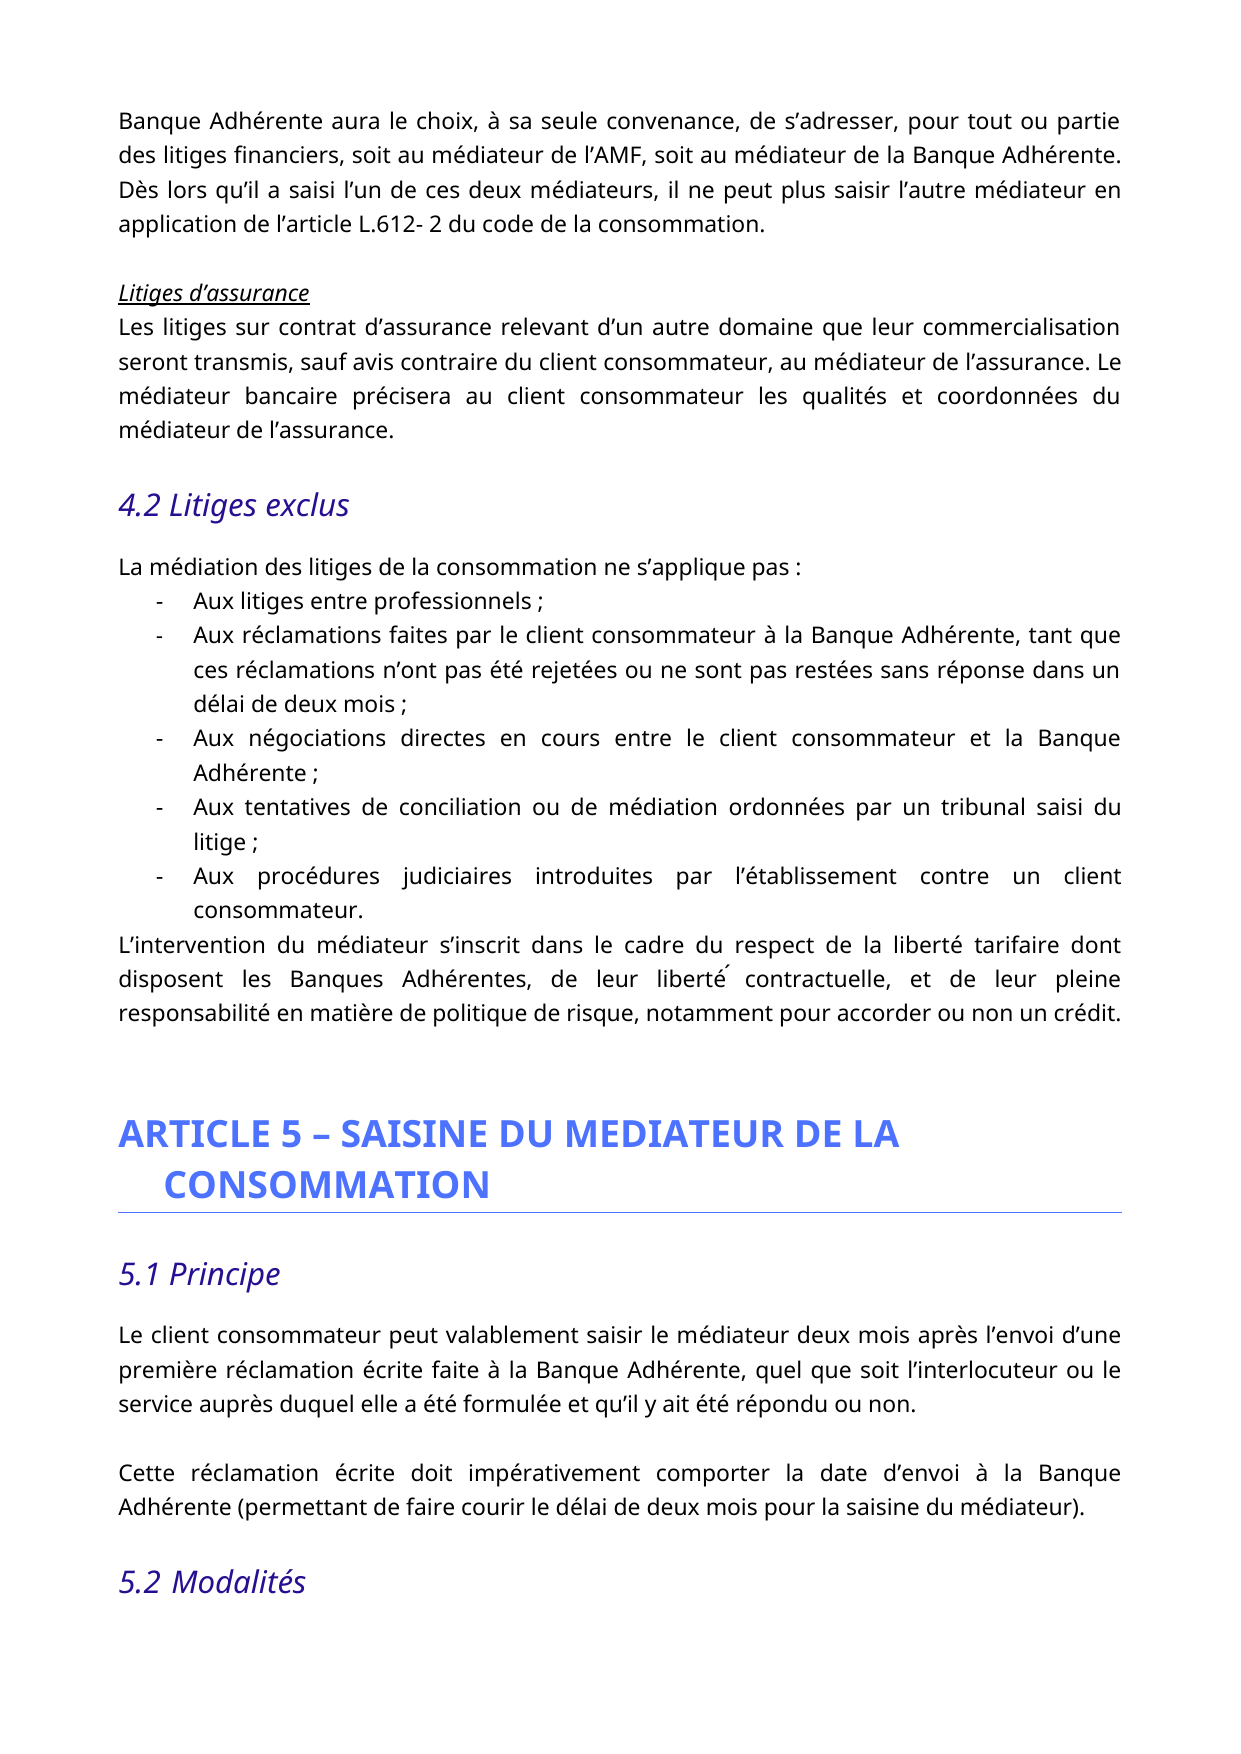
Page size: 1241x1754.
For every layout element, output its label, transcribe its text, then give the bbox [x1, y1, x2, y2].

text Litiges d’assurance [118, 277, 1122, 308]
subtitle 4.2 Litiges exclus [118, 483, 1122, 526]
text L’intervention du médiateur s’inscrit dans le cadre du respect de la liberté tarifaire dont disposent les Banques Adhérentes, de leur liberté́ contractuelle, et de leur pleine responsabilité en matière de politique de risque, notamment pour accorder ou non un crédit. [118, 929, 1122, 1029]
list Aux tentatives de conciliation ou de médiation ordonnées par un tribunal saisi du litige ; [156, 791, 1122, 857]
subtitle Modalités [118, 1560, 1122, 1602]
text Cette réclamation écrite doit impérativement comporter la date d’envoi à la Banque Adhérente (permettant de faire courir le délai de deux mois pour la saisine du médiateur). [118, 1457, 1122, 1522]
text La médiation des litiges de la consommation ne s’applique pas : [118, 551, 1122, 582]
list Aux litiges entre professionnels ; [156, 585, 1122, 616]
text Le client consommateur peut valablement saisir le médiateur deux mois après l’envoi d’une première réclamation écrite faite à la Banque Adhérente, quel que soit l’interlocuteur ou le service auprès duquel elle a été formulée et qu’il y ait été répondu ou non. [118, 1319, 1122, 1419]
subtitle ARTICLE 5 – SAISINE DU MEDIATEUR DE LA CONSOMMATION [118, 1108, 1122, 1212]
list Aux réclamations faites par le client consommateur à la Banque Adhérente, tant que ces réclamations n’ont pas été rejetées ou ne sont pas restées sans réponse dans un délai de deux mois ; [156, 619, 1122, 719]
text Les litiges sur contrat d’assurance relevant d’un autre domaine que leur commercialisation seront transmis, sauf avis contraire du client consommateur, au médiateur de l’assurance. Le médiateur bancaire précisera au client consommateur les qualités et coordonnées du médiateur de l’assurance. [118, 311, 1122, 445]
list Aux négociations directes en cours entre le client consommateur et la Banque Adhérente ; [156, 722, 1122, 788]
text Banque Adhérente aura le choix, à sa seule convenance, de s’adresser, pour tout ou partie des litiges financiers, soit au médiateur de l’AMF, soit au médiateur de la Banque Adhérente. Dès lors qu’il a saisi l’un de ces deux médiateurs, il ne peut plus saisir l’autre médiateur en application de l’article L.612- 2 du code de la consommation. [118, 105, 1122, 239]
list Aux procédures judiciaires introduites par l’établissement contre un client consommateur. [156, 860, 1122, 926]
subtitle 5.1 Principe [118, 1252, 1122, 1294]
